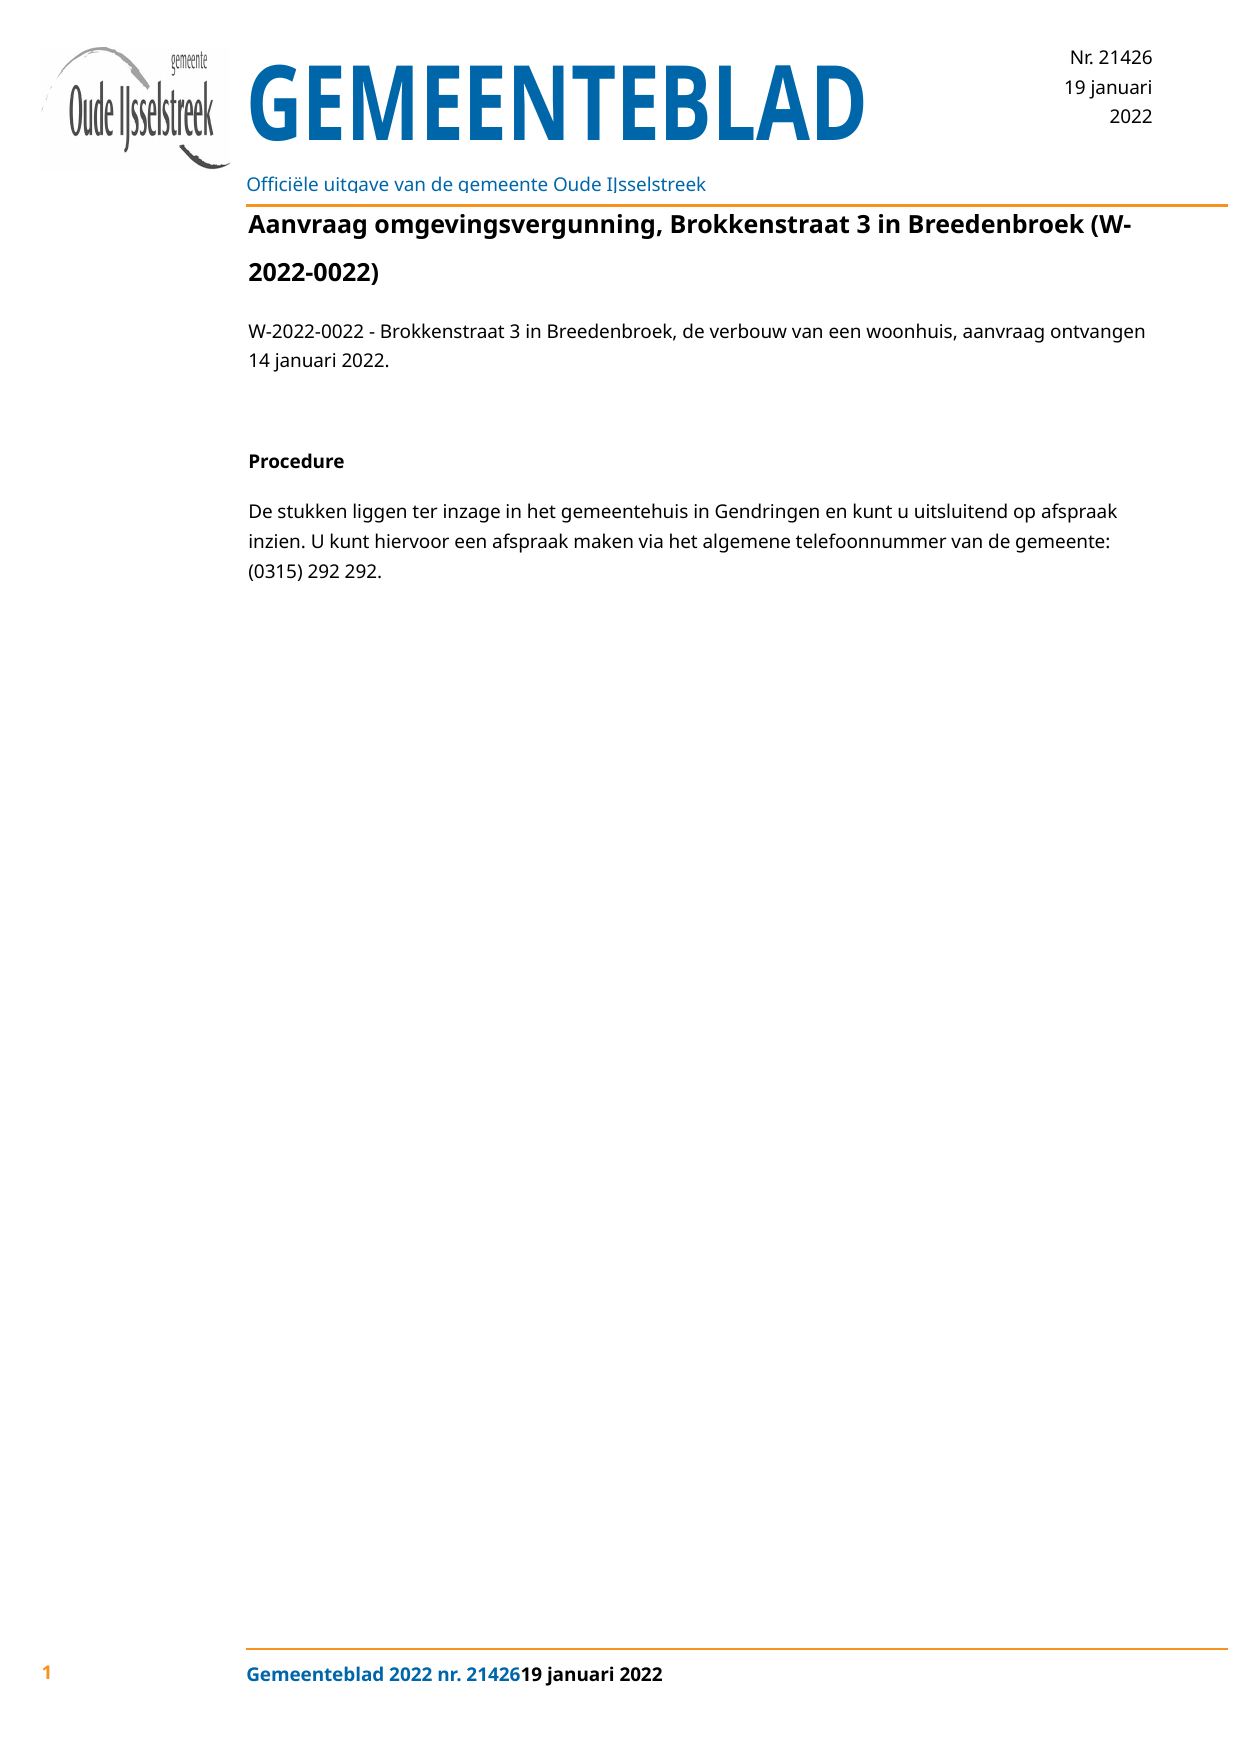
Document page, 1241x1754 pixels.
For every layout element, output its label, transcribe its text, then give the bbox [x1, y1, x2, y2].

text De stukken liggen ter inzage in het gemeentehuis in Gendringen en kunt u uitsluitend op afspraak inzien. U kunt hiervoor een afspraak maken via het algemene telefoonnummer van de gemeente: (0315) 292 292. [248, 499, 1152, 584]
text Aanvraag omgevingsvergunning, Brokkenstraat 3 in Breedenbroek (W-2022-0022) [248, 207, 1152, 288]
text Procedure [248, 448, 1152, 474]
text W-2022-0022 - Brokkenstraat 3 in Breedenbroek, de verbouw van een woonhuis, aanvraag ontvangen 14 januari 2022. [248, 318, 1152, 373]
picture [41, 47, 231, 172]
